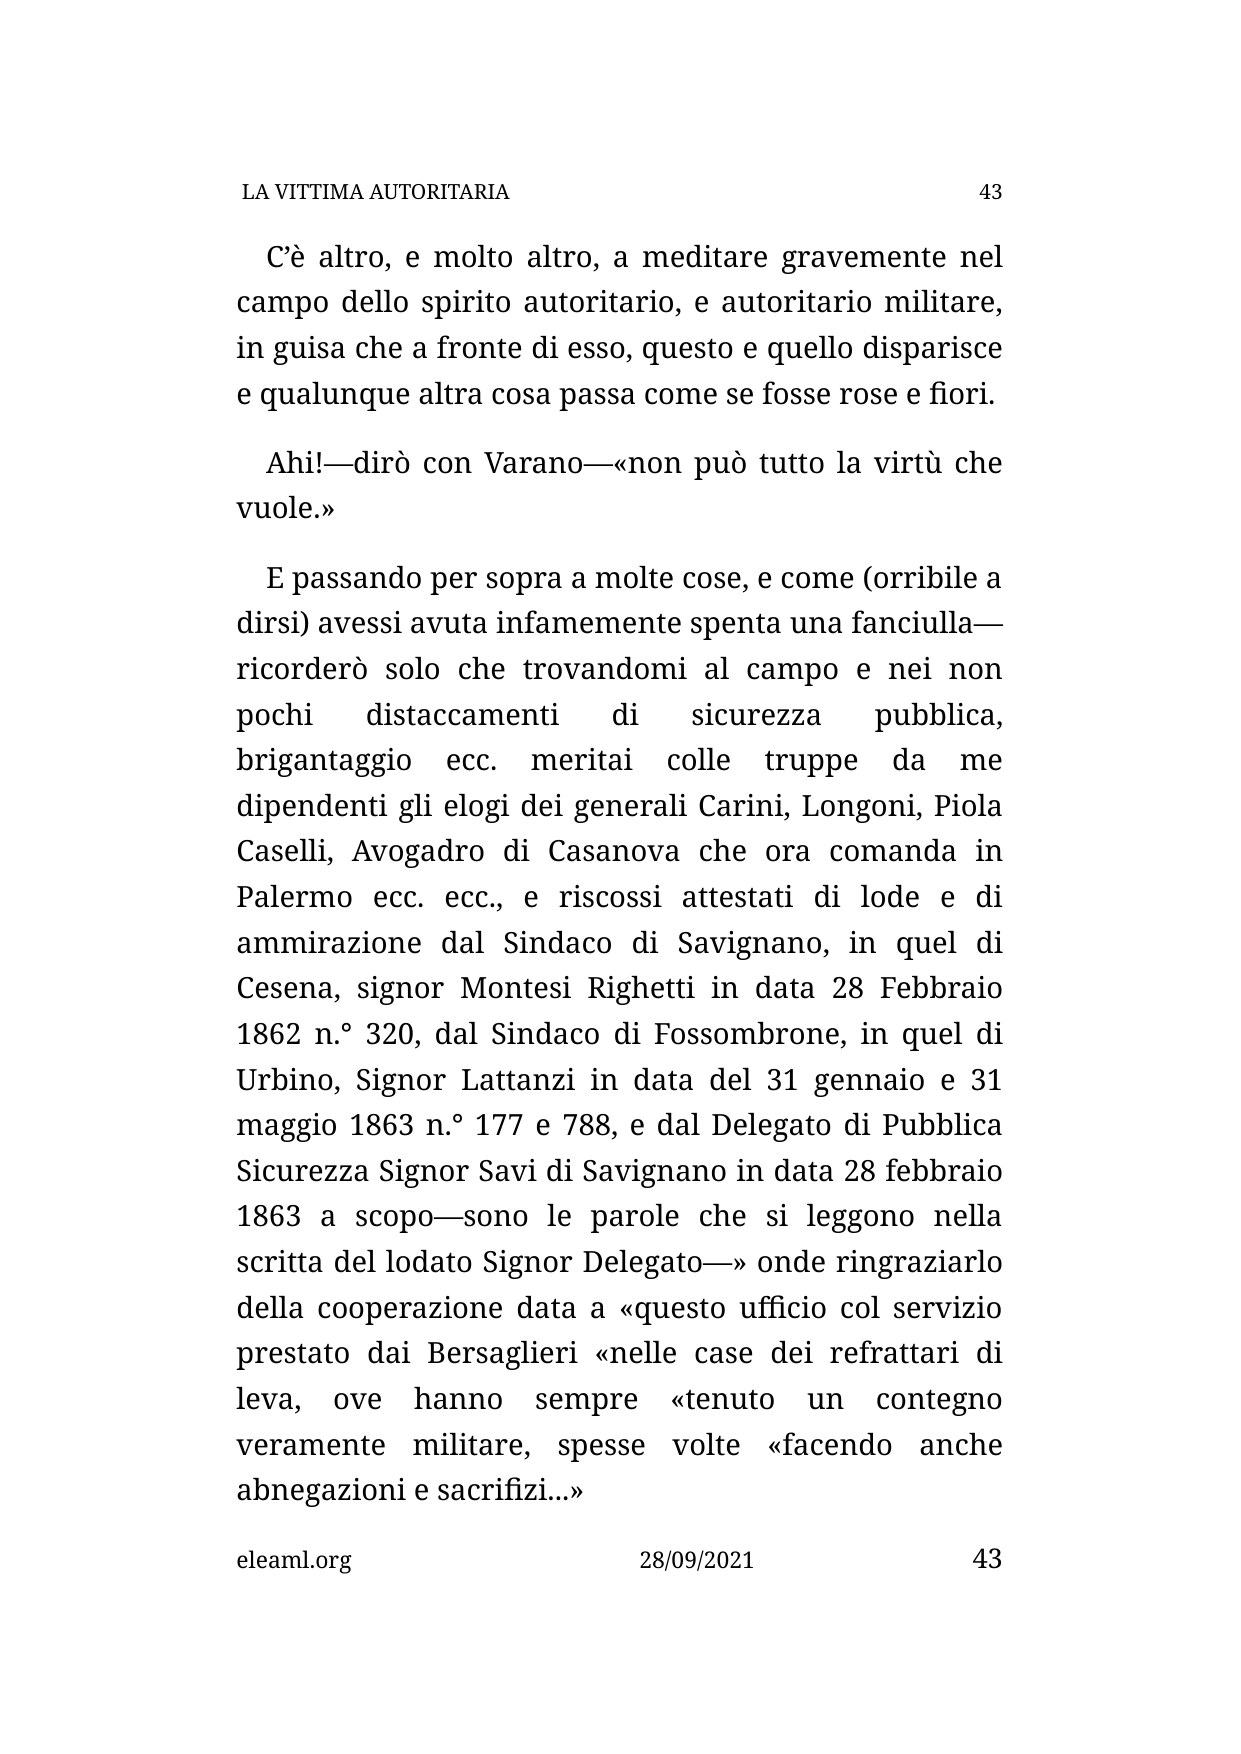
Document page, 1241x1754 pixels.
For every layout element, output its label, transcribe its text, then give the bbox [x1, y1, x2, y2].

text Ahi!—dirò con Varano—«non può tutto la virtù che vuole.» [236, 442, 1004, 527]
text E passando per sopra a molte cose, e come (orribile a dirsi) avessi avuta infamemente spenta una fanciulla—ricorderò solo che trovandomi al campo e nei non pochi distaccamenti di sicurezza pubblica, brigantaggio ecc. meritai colle truppe da me dipendenti gli elogi dei generali Carini, Longoni, Piola Caselli, Avogadro di Casanova che ora comanda in Palermo ecc. ecc., e riscossi attestati di lode e di ammirazione dal Sindaco di Savignano, in quel di Cesena, signor Montesi Righetti in data 28 Febbraio 1862 n.° 320, dal Sindaco di Fossombrone, in quel di Urbino, Signor Lattanzi in data del 31 gennaio e 31 maggio 1863 n.° 177 e 788, e dal Delegato di Pubblica Sicurezza Signor Savi di Savignano in data 28 febbraio 1863 a scopo—sono le parole che si leggono nella scritta del lodato Signor Delegato—» onde ringraziarlo della cooperazione data a «questo ufficio col servizio prestato dai Bersaglieri «nelle case dei refrattari di leva, ove hanno sempre «tenuto un contegno veramente militare, spesse volte «facendo anche abnegazioni e sacrifizi...» [236, 557, 1004, 1509]
text C’è altro, e molto altro, a meditare gravemente nel campo dello spirito autoritario, e autoritario militare, in guisa che a fronte di esso, questo e quello disparisce e qualunque altra cosa passa come se fosse rose e fiori. [236, 236, 1004, 413]
